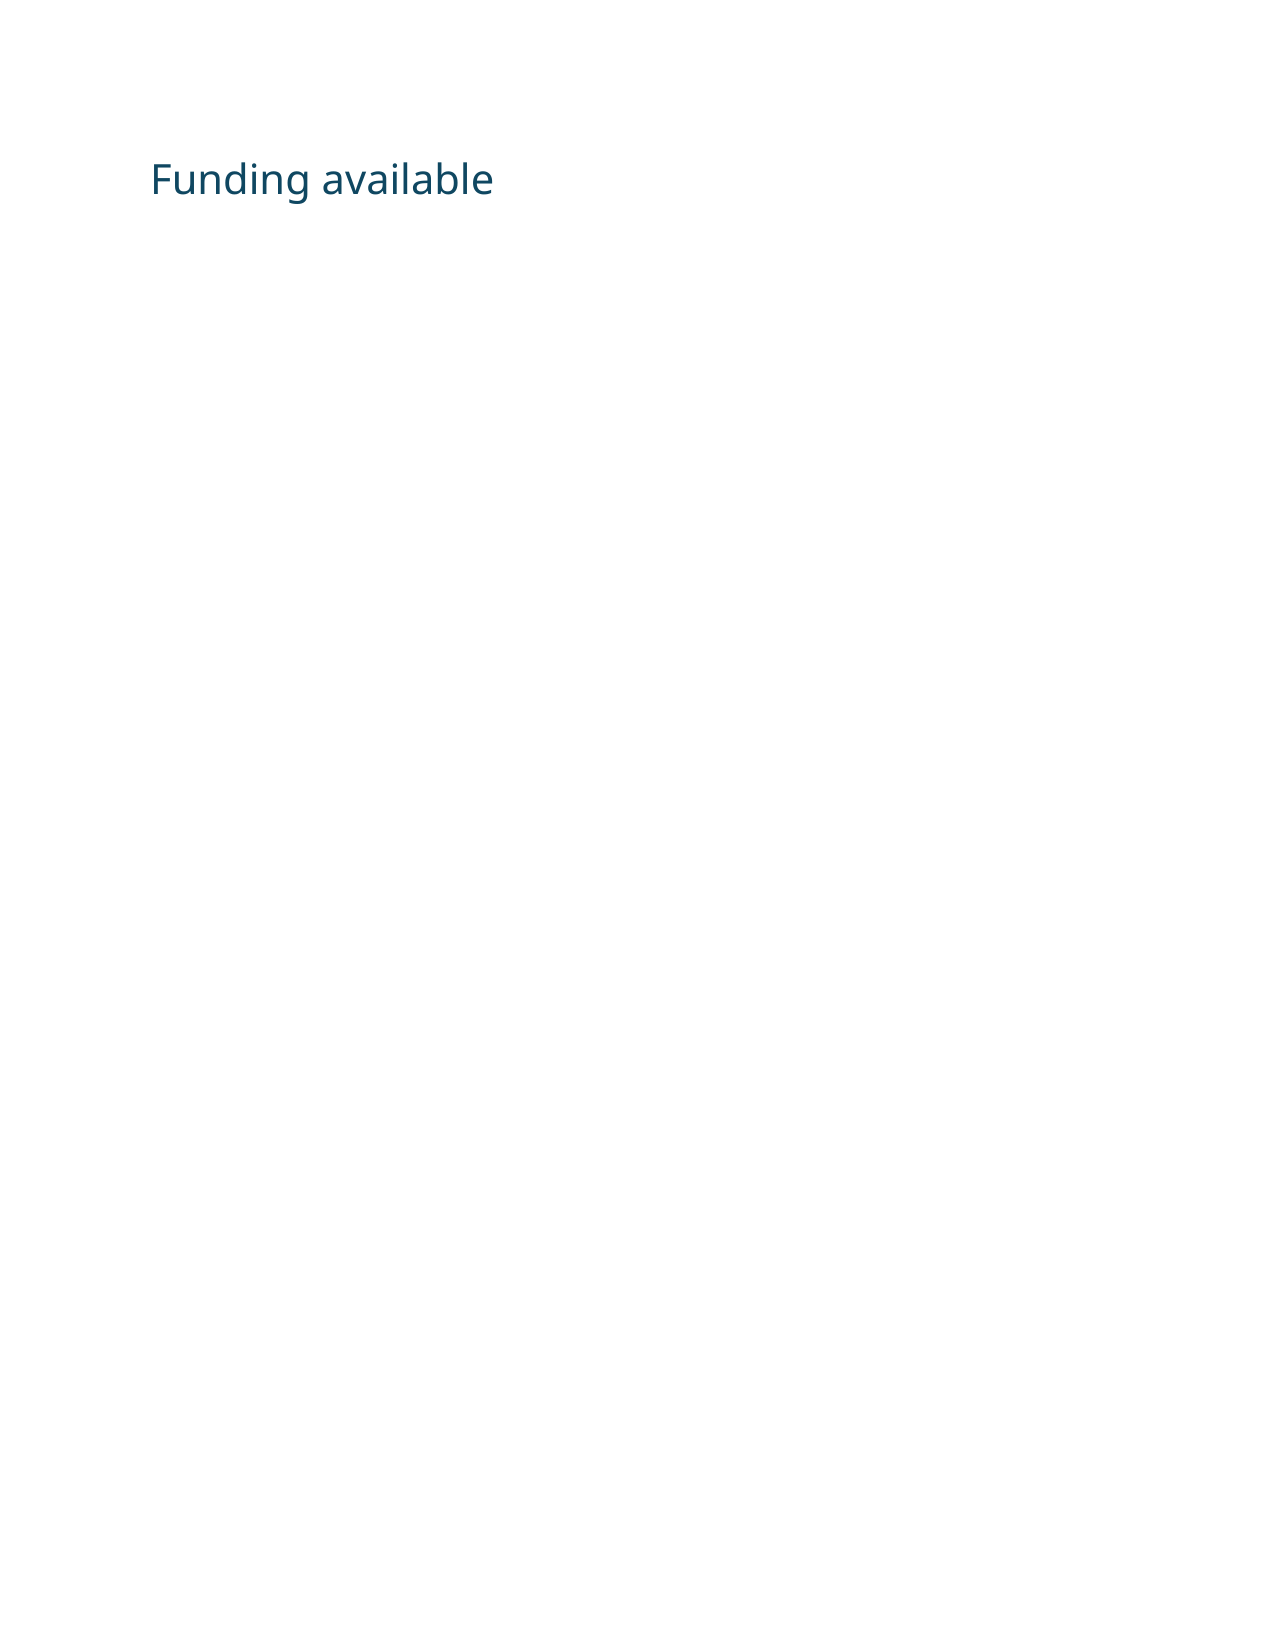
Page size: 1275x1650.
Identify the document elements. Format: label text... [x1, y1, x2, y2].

subtitle Funding available [150, 150, 1125, 207]
